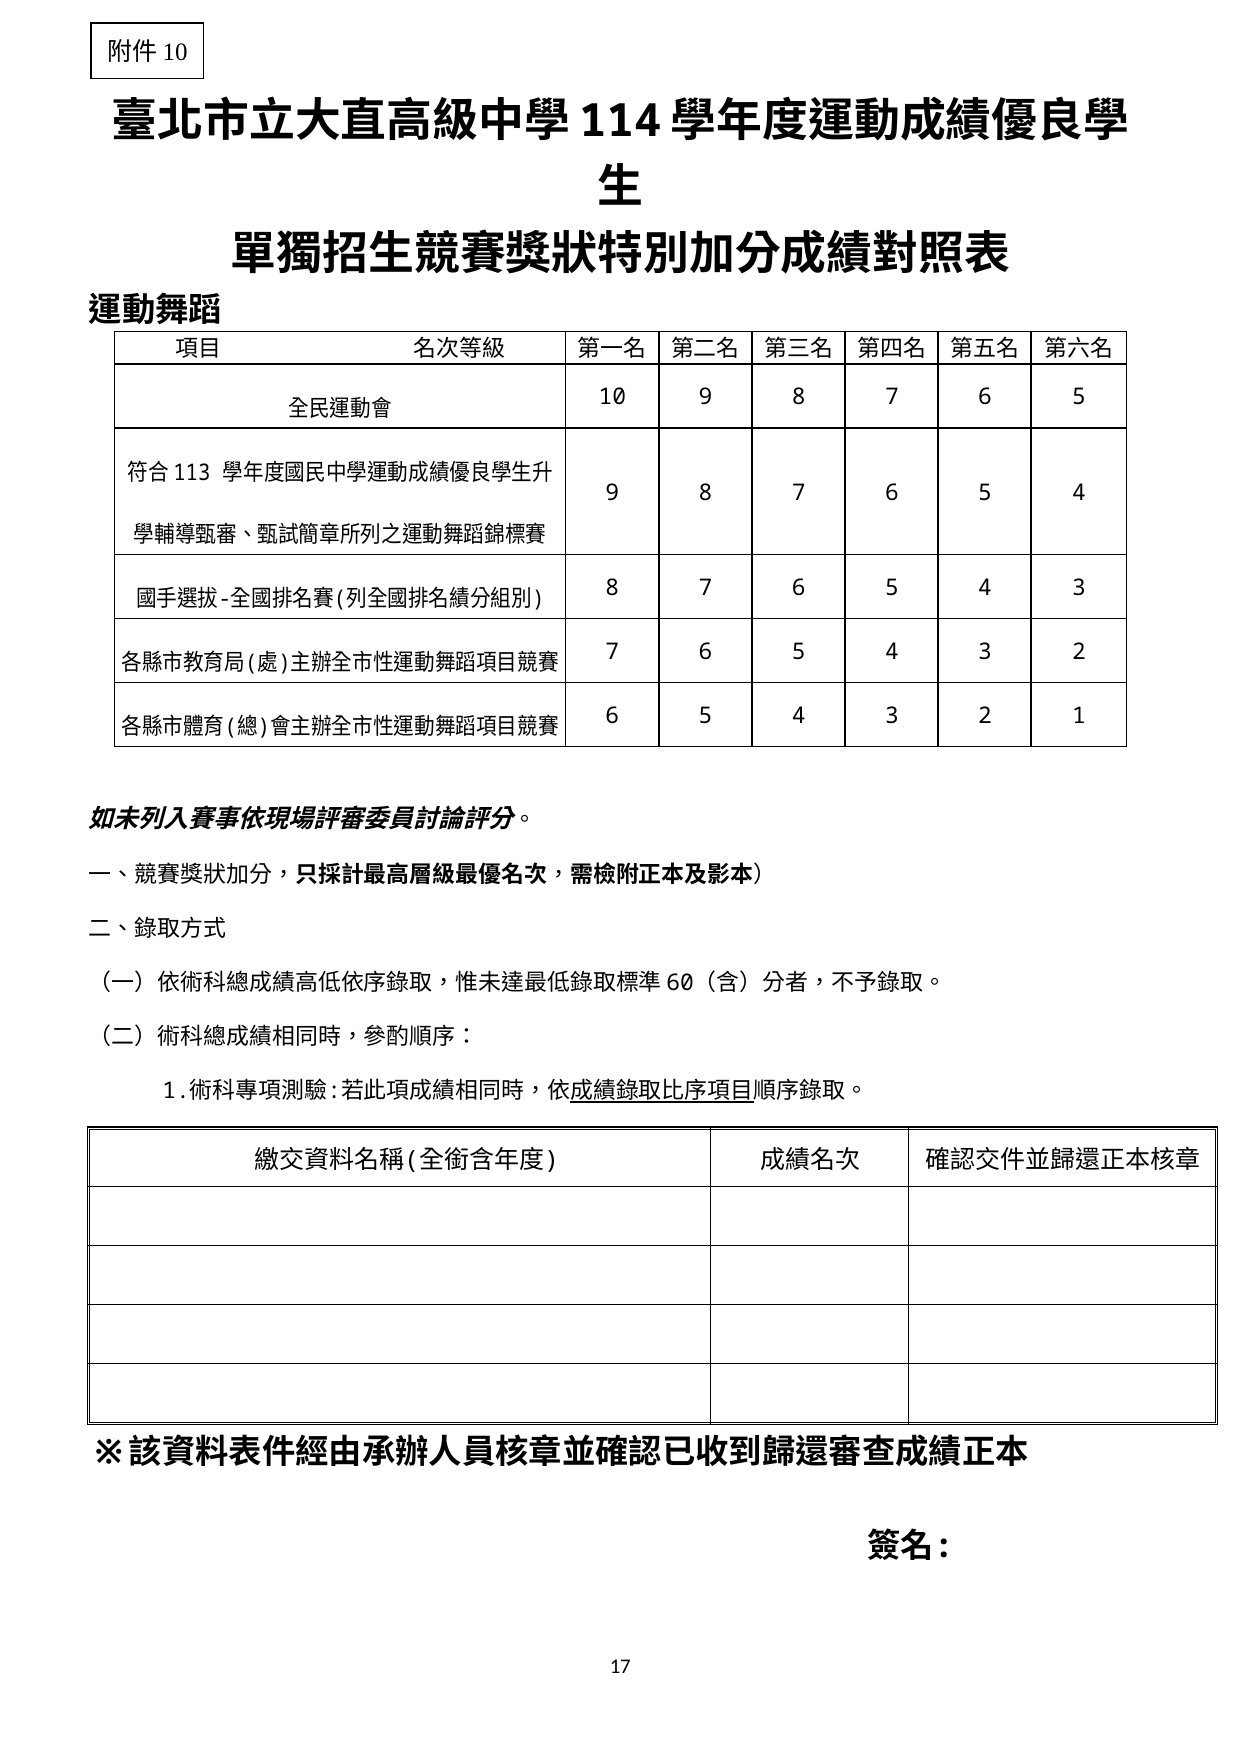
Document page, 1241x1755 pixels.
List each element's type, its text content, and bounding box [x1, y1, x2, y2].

table_cell 7 [566, 619, 658, 682]
table_header 成績名次 [711, 1130, 908, 1186]
table_cell 3 [939, 619, 1030, 682]
table_cell 5 [1032, 365, 1126, 427]
table_cell [909, 1364, 1215, 1422]
table_cell 10 [566, 365, 658, 427]
table_cell 5 [753, 619, 844, 682]
text （一）依術科總成績高低依序錄取，惟未達最低錄取標準60（含）分者，不予錄取。 [89, 964, 1152, 997]
table_cell 4 [1032, 429, 1126, 553]
table_cell 7 [753, 429, 844, 553]
table_cell 各縣市體育(總)會主辦全市性運動舞蹈項目競賽 [115, 683, 565, 746]
text 臺北市立大直高級中學114學年度運動成績優良學生 [89, 83, 1152, 216]
table_cell 3 [846, 683, 937, 746]
table_cell 4 [753, 683, 844, 746]
table_header 確認交件並歸還正本核章 [909, 1130, 1215, 1186]
table_cell 8 [660, 429, 751, 553]
text [92, 24, 203, 78]
table_cell [90, 1364, 710, 1422]
text 如未列入賽事依現場評審委員討論評分。 [89, 799, 1152, 835]
table_cell 8 [566, 555, 658, 618]
table_cell 6 [753, 555, 844, 618]
text 簽名: [89, 1519, 1152, 1567]
table_header 第六名 [1032, 332, 1126, 363]
table_cell 7 [660, 555, 751, 618]
table_cell 各縣市教育局(處)主辦全市性運動舞蹈項目競賽 [115, 619, 565, 682]
table_cell 7 [846, 365, 937, 427]
table_cell [711, 1364, 908, 1422]
table_header 第一名 [566, 332, 658, 363]
table_cell 1 [1032, 683, 1126, 746]
table_cell 6 [846, 429, 937, 553]
table_cell 5 [660, 683, 751, 746]
text ※該資料表件經由承辦人員核章並確認已收到歸還審查成績正本 [89, 1425, 1152, 1473]
table_header 項目 名次等級 [115, 332, 565, 363]
table_cell [90, 1305, 710, 1363]
table_header 第四名 [846, 332, 937, 363]
table_cell [909, 1246, 1215, 1304]
text （二）術科總成績相同時，參酌順序： [89, 1018, 1152, 1051]
table_cell 6 [660, 619, 751, 682]
table_cell 5 [939, 429, 1030, 553]
table_cell [711, 1305, 908, 1363]
table_cell [90, 1246, 710, 1304]
table_cell [909, 1305, 1215, 1363]
text 二、錄取方式 [89, 910, 1152, 943]
text 1.術科專項測驗:若此項成績相同時，依成績錄取比序項目順序錄取。 [134, 1072, 1152, 1106]
table_cell 9 [660, 365, 751, 427]
table_header 第三名 [753, 332, 844, 363]
table_header 第五名 [939, 332, 1030, 363]
table_cell 2 [1032, 619, 1126, 682]
table_cell 2 [939, 683, 1030, 746]
table_cell 國手選拔-全國排名賽(列全國排名績分組別) [115, 555, 565, 618]
table_cell 4 [846, 619, 937, 682]
table_cell 全民運動會 [115, 365, 565, 427]
table_cell 6 [939, 365, 1030, 427]
table_cell 8 [753, 365, 844, 427]
table_cell 9 [566, 429, 658, 553]
table_cell 4 [939, 555, 1030, 618]
table_header 第二名 [660, 332, 751, 363]
table_cell 5 [846, 555, 937, 618]
table_cell [711, 1246, 908, 1304]
table_cell 符合113 學年度國民中學運動成績優良學生升學輔導甄審、甄試簡章所列之運動舞蹈錦標賽 [115, 429, 565, 553]
table_cell 3 [1032, 555, 1126, 618]
table_cell [90, 1187, 710, 1244]
table_cell [909, 1187, 1215, 1244]
text 附件10 [107, 31, 188, 67]
table_cell 6 [566, 683, 658, 746]
text 單獨招生競賽獎狀特別加分成績對照表 [89, 216, 1152, 282]
text 運動舞蹈 [89, 282, 1152, 331]
table_header 繳交資料名稱(全銜含年度) [90, 1130, 710, 1186]
table_cell [711, 1187, 908, 1244]
text 一、競賽獎狀加分，只採計最高層級最優名次，需檢附正本及影本） [89, 856, 1152, 889]
